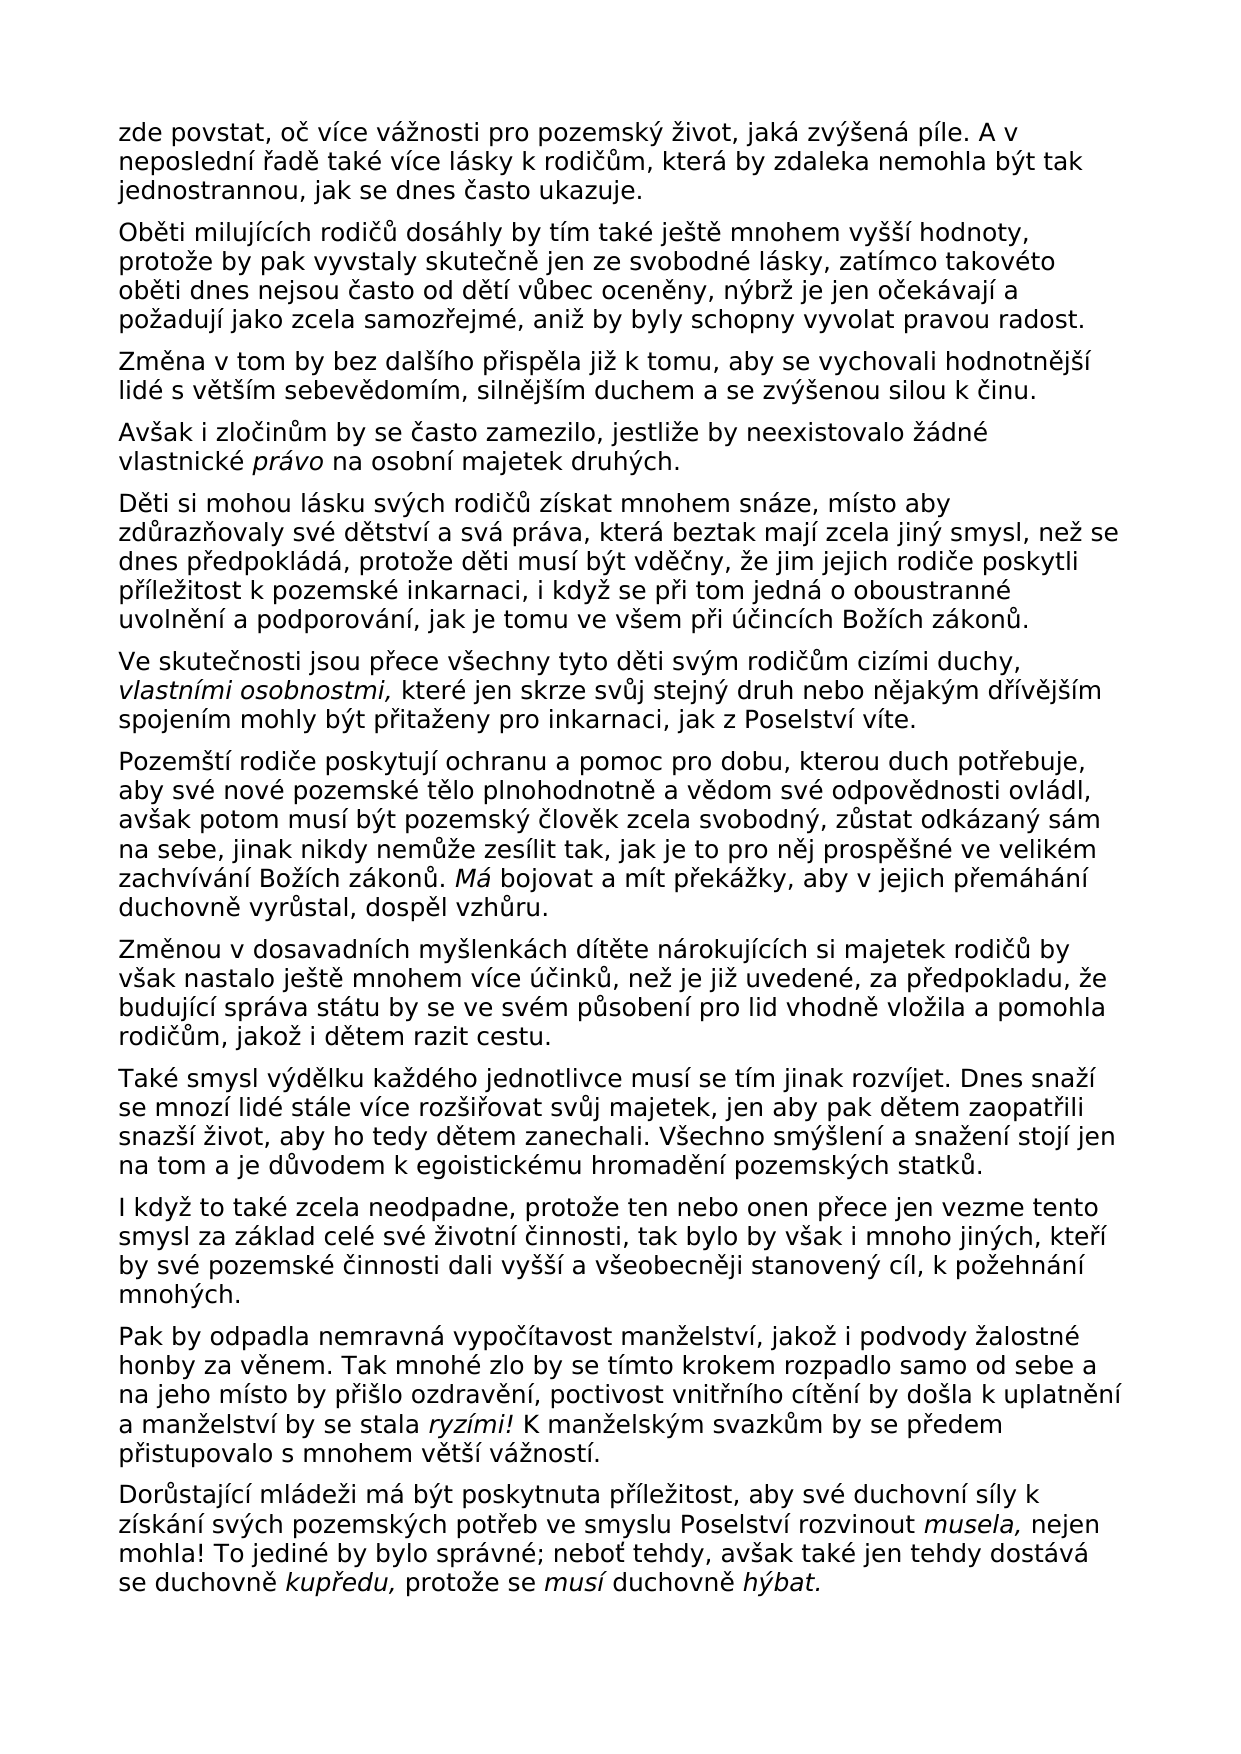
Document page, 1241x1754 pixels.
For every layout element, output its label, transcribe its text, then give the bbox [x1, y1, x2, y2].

text Změna v tom by bez dalšího přispěla již k tomu, aby se vychovali hodnotnější lidé s větším sebevědomím, silnějším duchem a se zvýšenou silou k činu. [118, 347, 1122, 406]
text Pak by odpadla nemravná vypočítavost manželství, jakož i podvody žalostné honby za věnem. Tak mnohé zlo by se tímto krokem rozpadlo samo od sebe a na jeho místo by přišlo ozdravění, poctivost vnitřního cítění by došla k uplatnění a manželství by se stala ryzími! K manželským svazkům by se předem přistupovalo s mnohem větší vážností. [118, 1322, 1122, 1468]
text Ve skutečnosti jsou přece všechny tyto děti svým rodičům cizími duchy, vlastními osobnostmi, které jen skrze svůj stejný druh nebo nějakým dřívějším spojením mohly být přitaženy pro inkarnaci, jak z Poselství víte. [118, 647, 1122, 735]
text Oběti milujících rodičů dosáhly by tím také ještě mnohem vyšší hodnoty, protože by pak vyvstaly skutečně jen ze svobodné lásky, zatímco takovéto oběti dnes nejsou často od dětí vůbec oceněny, nýbrž je jen očekávají a požadují jako zcela samozřejmé, aniž by byly schopny vyvolat pravou radost. [118, 218, 1122, 335]
text Dorůstající mládeži má být poskytnuta příležitost, aby své duchovní síly k získání svých pozemských potřeb ve smyslu Poselství rozvinout musela, nejen mohla! To jediné by bylo správné; neboť tehdy, avšak také jen tehdy dostává se duchovně kupředu, protože se musí duchovně hýbat. [118, 1481, 1122, 1597]
text Děti si mohou lásku svých rodičů získat mnohem snáze, místo aby zdůrazňovaly své dětství a svá práva, která beztak mají zcela jiný smysl, než se dnes předpokládá, protože děti musí být vděčny, že jim jejich rodiče poskytli příležitost k pozemské inkarnaci, i když se při tom jedná o oboustranné uvolnění a podporování, jak je tomu ve všem při účincích Božích zákonů. [118, 489, 1122, 635]
text Avšak i zločinům by se často zamezilo, jestliže by neexistovalo žádné vlastnické právo na osobní majetek druhých. [118, 418, 1122, 476]
text Pozemští rodiče poskytují ochranu a pomoc pro dobu, kterou duch potřebuje, aby své nové pozemské tělo plnohodnotně a vědom své odpovědnosti ovládl, avšak potom musí být pozemský člověk zcela svobodný, zůstat odkázaný sám na sebe, jinak nikdy nemůže zesílit tak, jak je to pro něj prospěšné ve velikém zachvívání Božích zákonů. Má bojovat a mít překážky, aby v jejich přemáhání duchovně vyrůstal, dospěl vzhůru. [118, 747, 1122, 922]
text Změnou v dosavadních myšlenkách dítěte nárokujících si majetek rodičů by však nastalo ještě mnohem více účinků, než je již uvedené, za předpokladu, že budující správa státu by se ve svém působení pro lid vhodně vložila a pomohla rodičům, jakož i dětem razit cestu. [118, 935, 1122, 1051]
text I když to také zcela neodpadne, protože ten nebo onen přece jen vezme tento smysl za základ celé své životní činnosti, tak bylo by však i mnoho jiných, kteří by své pozemské činnosti dali vyšší a všeobecněji stanovený cíl, k požehnání mnohých. [118, 1193, 1122, 1310]
text Také smysl výdělku každého jednotlivce musí se tím jinak rozvíjet. Dnes snaží se mnozí lidé stále více rozšiřovat svůj majetek, jen aby pak dětem zaopatřili snazší život, aby ho tedy dětem zanechali. Všechno smýšlení a snažení stojí jen na tom a je důvodem k egoistickému hromadění pozemských statků. [118, 1064, 1122, 1181]
text zde povstat, oč více vážnosti pro pozemský život, jaká zvýšená píle. A v neposlední řadě také více lásky k rodičům, která by zdaleka nemohla být tak jednostrannou, jak se dnes často ukazuje. [118, 118, 1122, 206]
